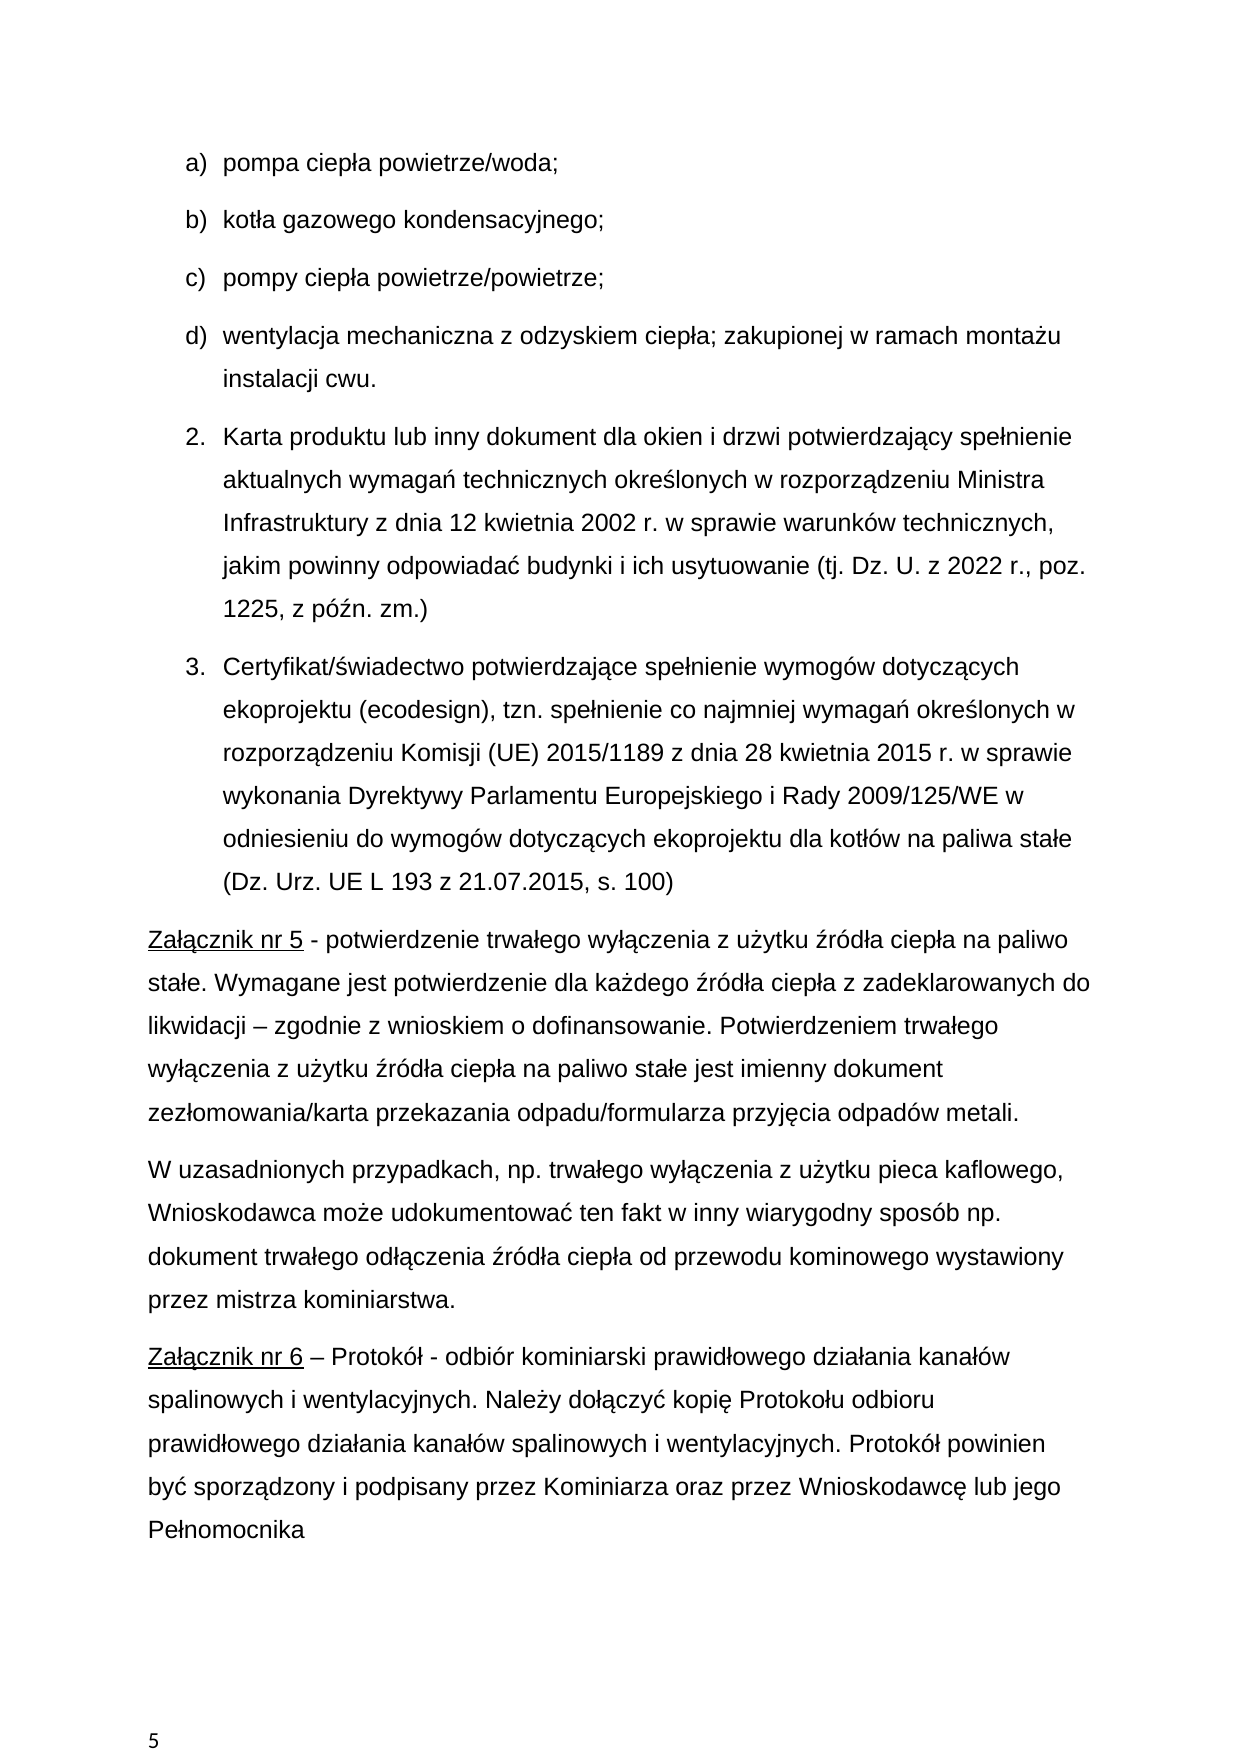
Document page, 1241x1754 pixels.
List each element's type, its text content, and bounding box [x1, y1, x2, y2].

list pompa ciepła powietrze/woda; [185, 148, 1093, 176]
text Załącznik nr 6 – Protokół - odbiór kominiarski prawidłowego działania kanałów spalinowych i wentylacyjnych. Należy dołączyć kopię Protokołu odbioru prawidłowego działania kanałów spalinowych i wentylacyjnych. Protokół powinien być sporządzony i podpisany przez Kominiarza oraz przez Wnioskodawcę lub jego Pełnomocnika [148, 1342, 1093, 1544]
list pompy ciepła powietrze/powietrze; [185, 263, 1093, 292]
list kotła gazowego kondensacyjnego; [185, 205, 1093, 234]
list Karta produktu lub inny dokument dla okien i drzwi potwierdzający spełnienie aktualnych wymagań technicznych określonych w rozporządzeniu Ministra Infrastruktury z dnia 12 kwietnia 2002 r. w sprawie warunków technicznych, jakim powinny odpowiadać budynki i ich usytuowanie (tj. Dz. U. z 2022 r., poz. 1225, z późn. zm.) [185, 422, 1093, 623]
list wentylacja mechaniczna z odzyskiem ciepła; zakupionej w ramach montażu instalacji cwu. [185, 321, 1093, 393]
text Załącznik nr 5 - potwierdzenie trwałego wyłączenia z użytku źródła ciepła na paliwo stałe. Wymagane jest potwierdzenie dla każdego źródła ciepła z zadeklarowanych do likwidacji – zgodnie z wnioskiem o dofinansowanie. Potwierdzeniem trwałego wyłączenia z użytku źródła ciepła na paliwo stałe jest imienny dokument zezłomowania/karta przekazania odpadu/formularza przyjęcia odpadów metali. [148, 925, 1093, 1126]
list Certyfikat/świadectwo potwierdzające spełnienie wymogów dotyczących ekoprojektu (ecodesign), tzn. spełnienie co najmniej wymagań określonych w rozporządzeniu Komisji (UE) 2015/1189 z dnia 28 kwietnia 2015 r. w sprawie wykonania Dyrektywy Parlamentu Europejskiego i Rady 2009/125/WE w odniesieniu do wymogów dotyczących ekoprojektu dla kotłów na paliwa stałe (Dz. Urz. UE L 193 z 21.07.2015, s. 100) [185, 652, 1093, 896]
text W uzasadnionych przypadkach, np. trwałego wyłączenia z użytku pieca kaflowego, Wnioskodawca może udokumentować ten fakt w inny wiarygodny sposób np. dokument trwałego odłączenia źródła ciepła od przewodu kominowego wystawiony przez mistrza kominiarstwa. [148, 1155, 1093, 1313]
